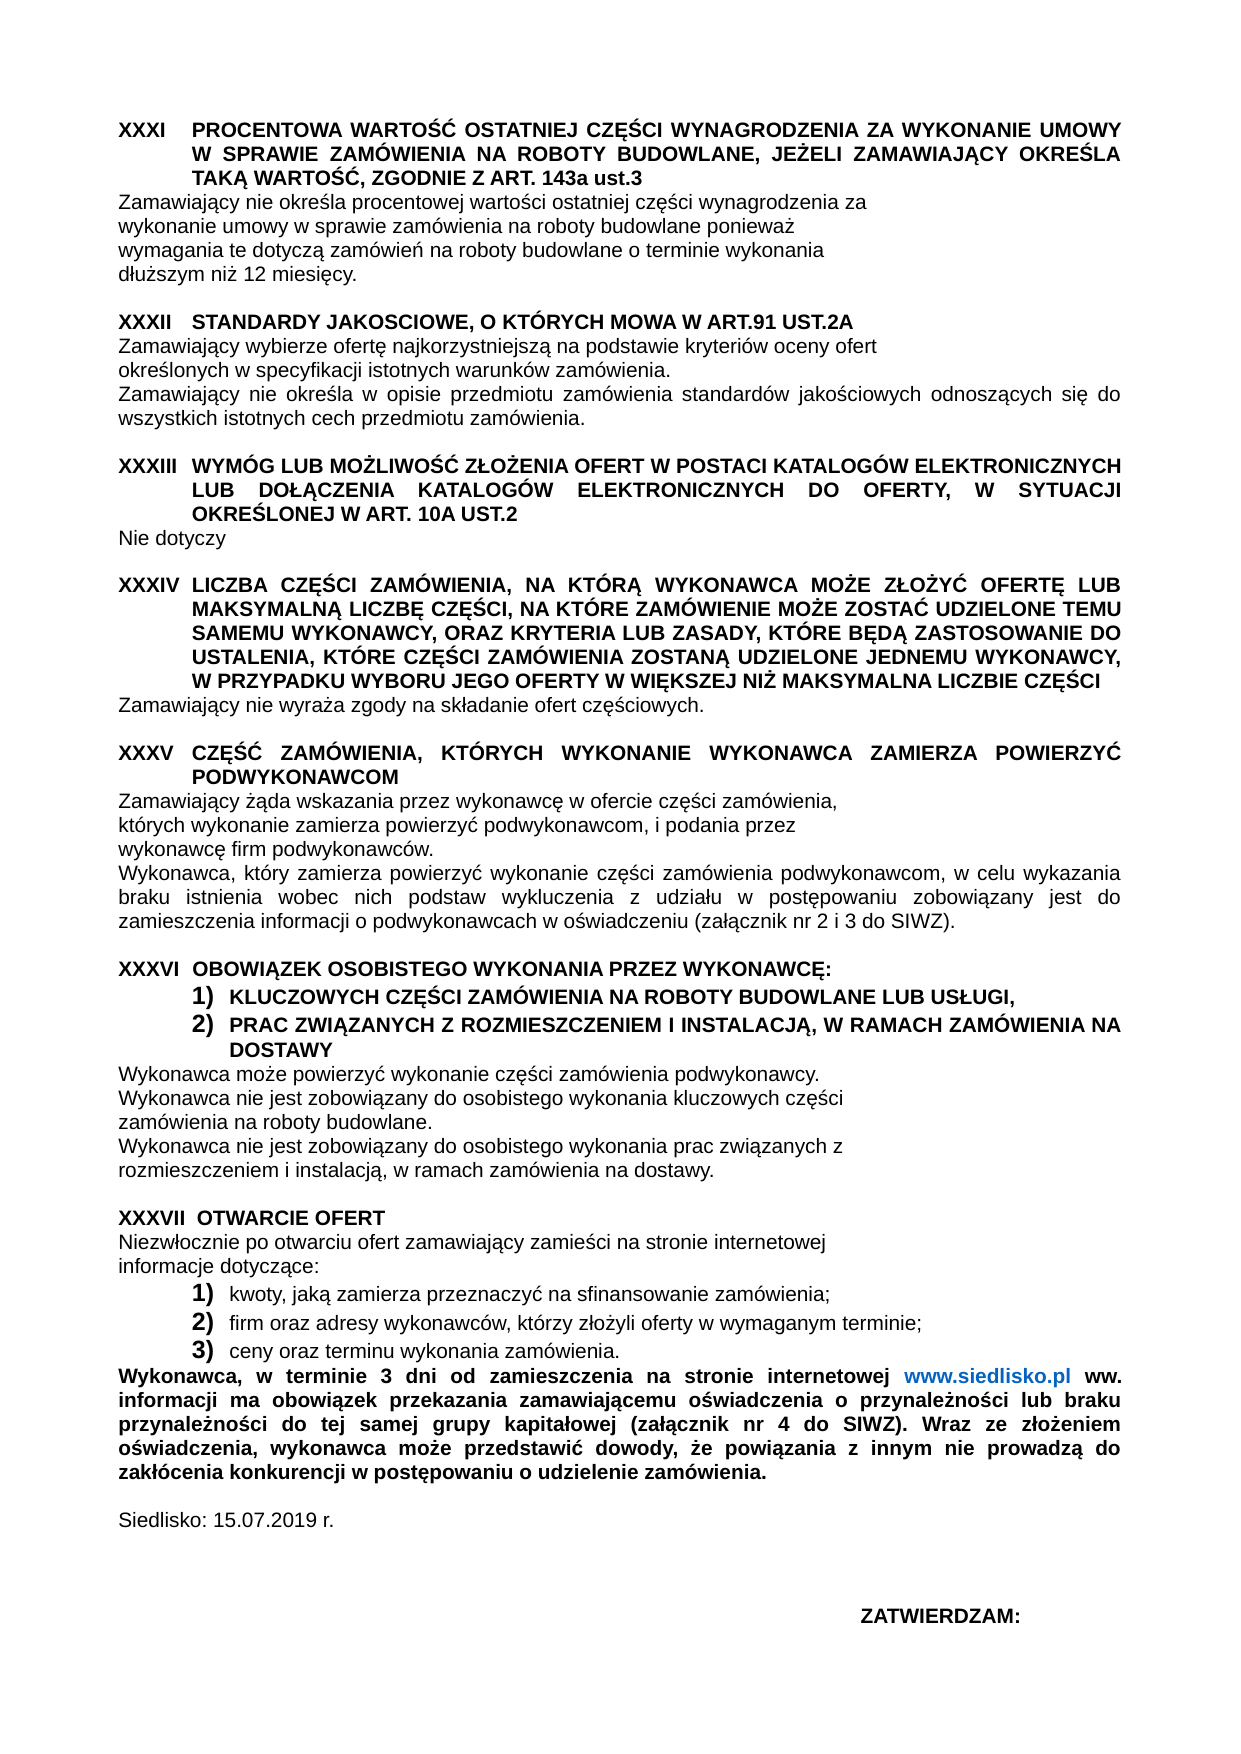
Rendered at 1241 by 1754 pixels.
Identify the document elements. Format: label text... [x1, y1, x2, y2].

list ceny oraz terminu wykonania zamówienia. [192, 1335, 1122, 1364]
text Zamawiający nie wyraża zgody na składanie ofert częściowych. [118, 693, 1122, 717]
text rozmieszczeniem i instalacją, w ramach zamówienia na dostawy. [118, 1158, 1122, 1182]
text Zamawiający nie określa procentowej wartości ostatniej części wynagrodzenia za [118, 190, 1122, 214]
text XXXI PROCENTOWA WARTOŚĆ OSTATNIEJ CZĘŚCI WYNAGRODZENIA ZA WYKONANIE UMOWY W SPRAWIE ZAMÓWIENIA NA ROBOTY BUDOWLANE, JEŻELI ZAMAWIAJĄCY OKREŚLA TAKĄ WARTOŚĆ, ZGODNIE Z ART. 143a ust.3 [118, 118, 1122, 190]
text Siedlisko: 15.07.2019 r. [118, 1508, 1122, 1532]
list PRAC ZWIĄZANYCH Z ROZMIESZCZENIEM I INSTALACJĄ, W RAMACH ZAMÓWIENIA NA DOSTAWY [192, 1009, 1122, 1062]
text XXXIII WYMÓG LUB MOŻLIWOŚĆ ZŁOŻENIA OFERT W POSTACI KATALOGÓW ELEKTRONICZNYCH LUB DOŁĄCZENIA KATALOGÓW ELEKTRONICZNYCH DO OFERTY, W SYTUACJI OKREŚLONEJ W ART. 10A UST.2 [118, 453, 1122, 525]
list KLUCZOWYCH CZĘŚCI ZAMÓWIENIA NA ROBOTY BUDOWLANE LUB USŁUGI, [192, 981, 1122, 1009]
text XXXVII OTWARCIE OFERT [118, 1206, 1122, 1230]
text zamówienia na roboty budowlane. [118, 1110, 1122, 1134]
text Niezwłocznie po otwarciu ofert zamawiający zamieści na stronie internetowej [118, 1230, 1122, 1254]
text dłuższym niż 12 miesięcy. [118, 262, 1122, 286]
text XXXIV LICZBA CZĘŚCI ZAMÓWIENIA, NA KTÓRĄ WYKONAWCA MOŻE ZŁOŻYĆ OFERTĘ LUB MAKSYMALNĄ LICZBĘ CZĘŚCI, NA KTÓRE ZAMÓWIENIE MOŻE ZOSTAĆ UDZIELONE TEMU SAMEMU WYKONAWCY, ORAZ KRYTERIA LUB ZASADY, KTÓRE BĘDĄ ZASTOSOWANIE DO USTALENIA, KTÓRE CZĘŚCI ZAMÓWIENIA ZOSTANĄ UDZIELONE JEDNEMU WYKONAWCY, W PRZYPADKU WYBORU JEGO OFERTY W WIĘKSZEJ NIŻ MAKSYMALNA LICZBIE CZĘŚCI [118, 573, 1122, 693]
text informacje dotyczące: [118, 1254, 1122, 1278]
text Nie dotyczy [118, 525, 1122, 549]
text Wykonawca nie jest zobowiązany do osobistego wykonania kluczowych części [118, 1086, 1122, 1110]
text XXXII STANDARDY JAKOSCIOWE, O KTÓRYCH MOWA W ART.91 UST.2A [118, 310, 1122, 334]
text których wykonanie zamierza powierzyć podwykonawcom, i podania przez [118, 813, 1122, 837]
list kwoty, jaką zamierza przeznaczyć na sfinansowanie zamówienia; [192, 1278, 1122, 1306]
text Zamawiający nie określa w opisie przedmiotu zamówienia standardów jakościowych odnoszących się do wszystkich istotnych cech przedmiotu zamówienia. [118, 382, 1122, 429]
text Zamawiający żąda wskazania przez wykonawcę w ofercie części zamówienia, [118, 789, 1122, 813]
text wykonanie umowy w sprawie zamówienia na roboty budowlane ponieważ [118, 214, 1122, 238]
text Zamawiający wybierze ofertę najkorzystniejszą na podstawie kryteriów oceny ofert [118, 334, 1122, 358]
text Wykonawca, w terminie 3 dni od zamieszczenia na stronie internetowej www.siedlisko.pl ww. informacji ma obowiązek przekazania zamawiającemu oświadczenia o przynależności lub braku przynależności do tej samej grupy kapitałowej (załącznik nr 4 do SIWZ). Wraz ze złożeniem oświadczenia, wykonawca może przedstawić dowody, że powiązania z innym nie prowadzą do zakłócenia konkurencji w postępowaniu o udzielenie zamówienia. [118, 1364, 1122, 1484]
text ZATWIERDZAM: [118, 1603, 1122, 1627]
text Wykonawca, który zamierza powierzyć wykonanie części zamówienia podwykonawcom, w celu wykazania braku istnienia wobec nich podstaw wykluczenia z udziału w postępowaniu zobowiązany jest do zamieszczenia informacji o podwykonawcach w oświadczeniu (załącznik nr 2 i 3 do SIWZ). [118, 861, 1122, 933]
list firm oraz adresy wykonawców, którzy złożyli oferty w wymaganym terminie; [192, 1306, 1122, 1335]
text Wykonawca nie jest zobowiązany do osobistego wykonania prac związanych z [118, 1134, 1122, 1158]
text wykonawcę firm podwykonawców. [118, 837, 1122, 861]
text określonych w specyfikacji istotnych warunków zamówienia. [118, 358, 1122, 382]
text wymagania te dotyczą zamówień na roboty budowlane o terminie wykonania [118, 238, 1122, 262]
text Wykonawca może powierzyć wykonanie części zamówienia podwykonawcy. [118, 1062, 1122, 1086]
text XXXVI OBOWIĄZEK OSOBISTEGO WYKONANIA PRZEZ WYKONAWCĘ: [118, 957, 1122, 981]
text XXXV CZĘŚĆ ZAMÓWIENIA, KTÓRYCH WYKONANIE WYKONAWCA ZAMIERZA POWIERZYĆ PODWYKONAWCOM [118, 741, 1122, 789]
